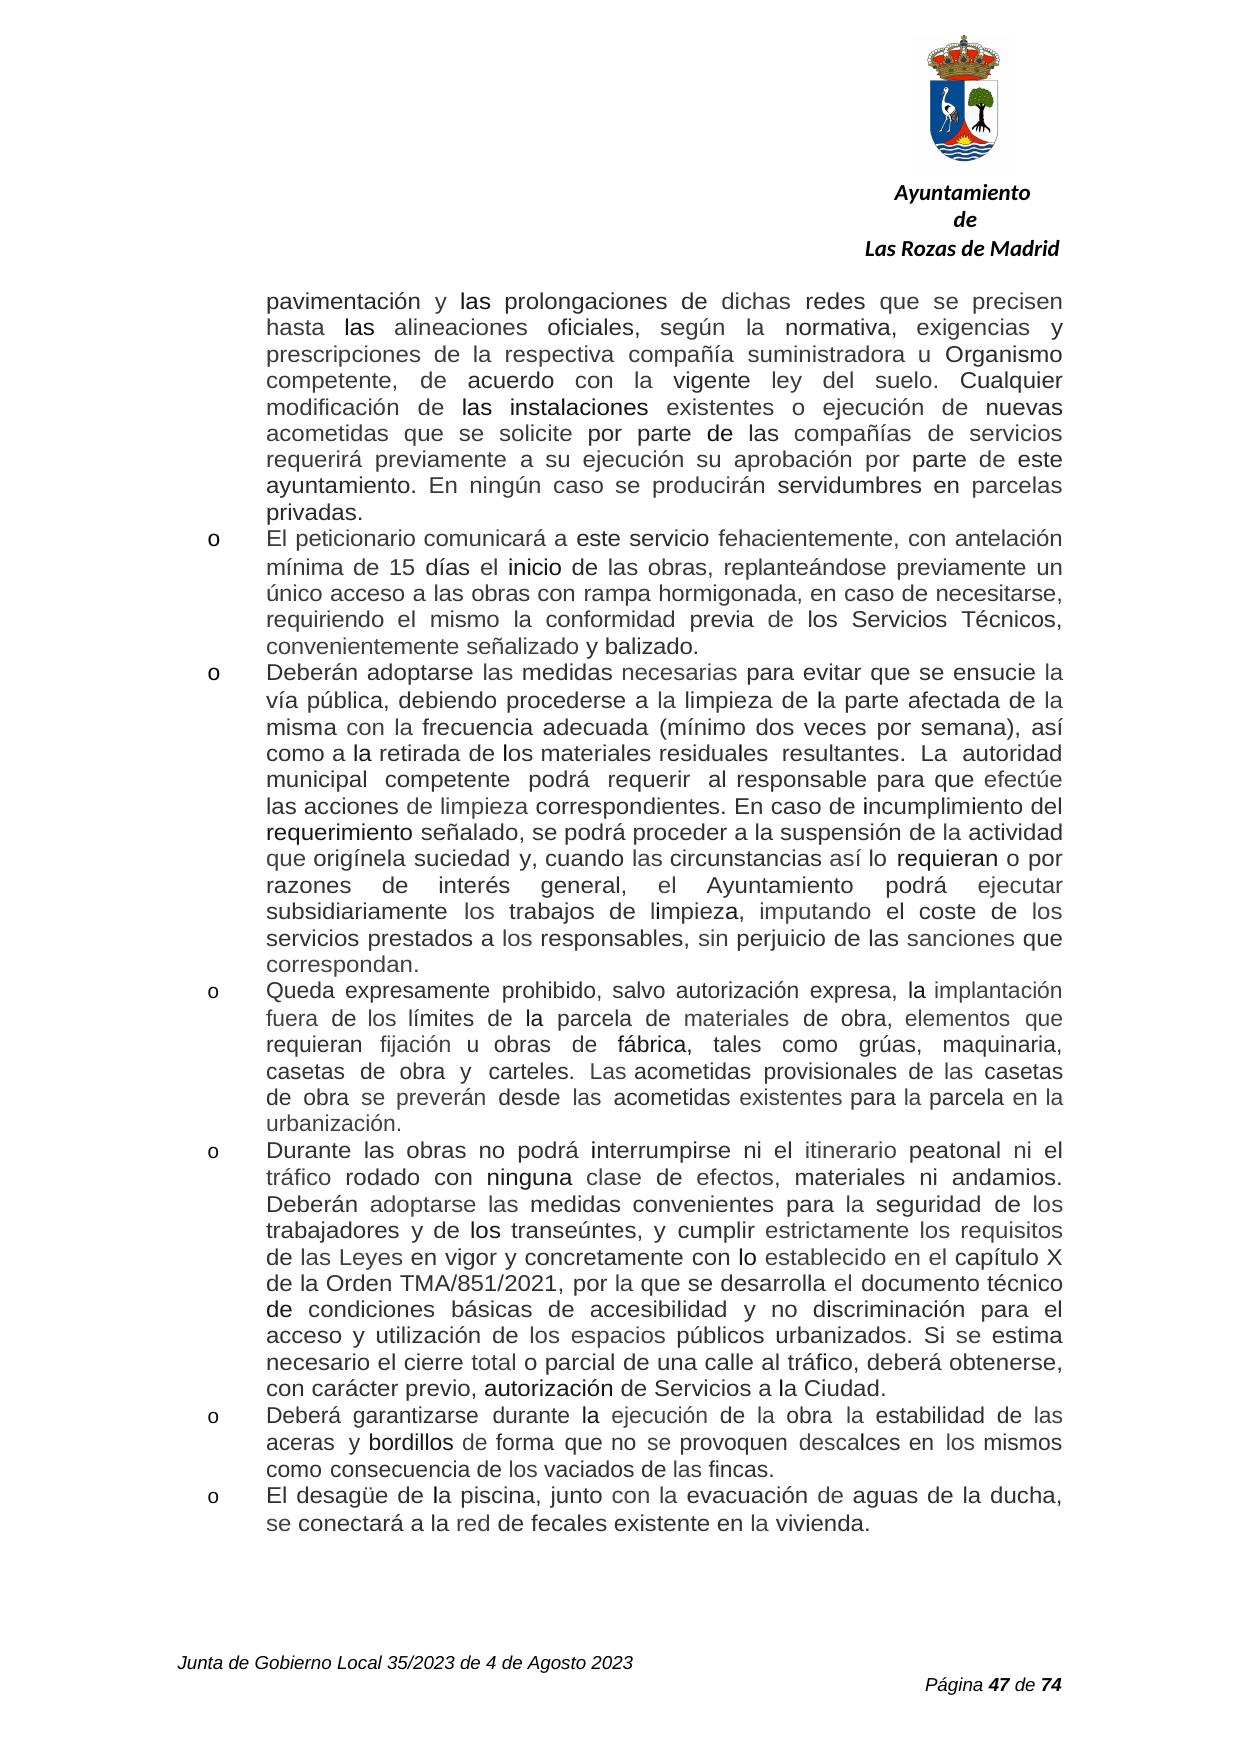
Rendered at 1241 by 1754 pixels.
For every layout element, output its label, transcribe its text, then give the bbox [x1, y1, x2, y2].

list Deberán adoptarse las medidas necesarias para evitar que se ensucie la vía pública, debiendo procederse a la limpieza de la parte afectada de la misma con la frecuencia adecuada (mínimo dos veces por semana), así como a la retirada de los materiales residuales resultantes. La autoridad municipal competente podrá requerir al responsable para que efectúe las acciones de limpieza correspondientes. En caso de incumplimiento del requerimiento señalado, se podrá proceder a la suspensión de la actividad que origínela suciedad y, cuando las circunstancias así lo requieran o por razones de interés general, el Ayuntamiento podrá ejecutar subsidiariamente los trabajos de limpieza, imputando el coste de los servicios prestados a los responsables, sin perjuicio de las sanciones que correspondan. [207, 659, 1063, 977]
list El desagüe de la piscina, junto con la evacuación de aguas de la ducha, se conectará a la red de fecales existente en la vivienda. [207, 1482, 1063, 1536]
list Queda expresamente prohibido, salvo autorización expresa, la implantación fuera de los límites de la parcela de materiales de obra, elementos que requieran fijación u obras de fábrica, tales como grúas, maquinaria, casetas de obra y carteles. Las acometidas provisionales de las casetas de obra se preverán desde las acometidas existentes para la parcela en la urbanización. [207, 977, 1063, 1137]
list Deberá garantizarse durante la ejecución de la obra la estabilidad de las aceras y bordillos de forma que no se provoquen descalces en los mismos como consecuencia de los vaciados de las fincas. [207, 1402, 1063, 1482]
list pavimentación y las prolongaciones de dichas redes que se precisen hasta las alineaciones oficiales, según la normativa, exigencias y prescripciones de la respectiva compañía suministradora u Organismo competente, de acuerdo con la vigente ley del suelo. Cualquier modificación de las instalaciones existentes o ejecución de nuevas acometidas que se solicite por parte de las compañías de servicios requerirá previamente a su ejecución su aprobación por parte de este ayuntamiento. En ningún caso se producirán servidumbres en parcelas privadas. [207, 288, 1063, 525]
list El peticionario comunicará a este servicio fehacientemente, con antelación mínima de 15 días el inicio de las obras, replanteándose previamente un único acceso a las obras con rampa hormigonada, en caso de necesitarse, requiriendo el mismo la conformidad previa de los Servicios Técnicos, convenientemente señalizado y balizado. [207, 525, 1063, 659]
list Durante las obras no podrá interrumpirse ni el itinerario peatonal ni el tráfico rodado con ninguna clase de efectos, materiales ni andamios. Deberán adoptarse las medidas convenientes para la seguridad de los trabajadores y de los transeúntes, y cumplir estrictamente los requisitos de las Leyes en vigor y concretamente con lo establecido en el capítulo X de la Orden TMA/851/2021, por la que se desarrolla el documento técnico de condiciones básicas de accesibilidad y no discriminación para el acceso y utilización de los espacios públicos urbanizados. Si se estima necesario el cierre total o parcial de una calle al tráfico, deberá obtenerse, con carácter previo, autorización de Servicios a la Ciudad. [207, 1137, 1063, 1402]
